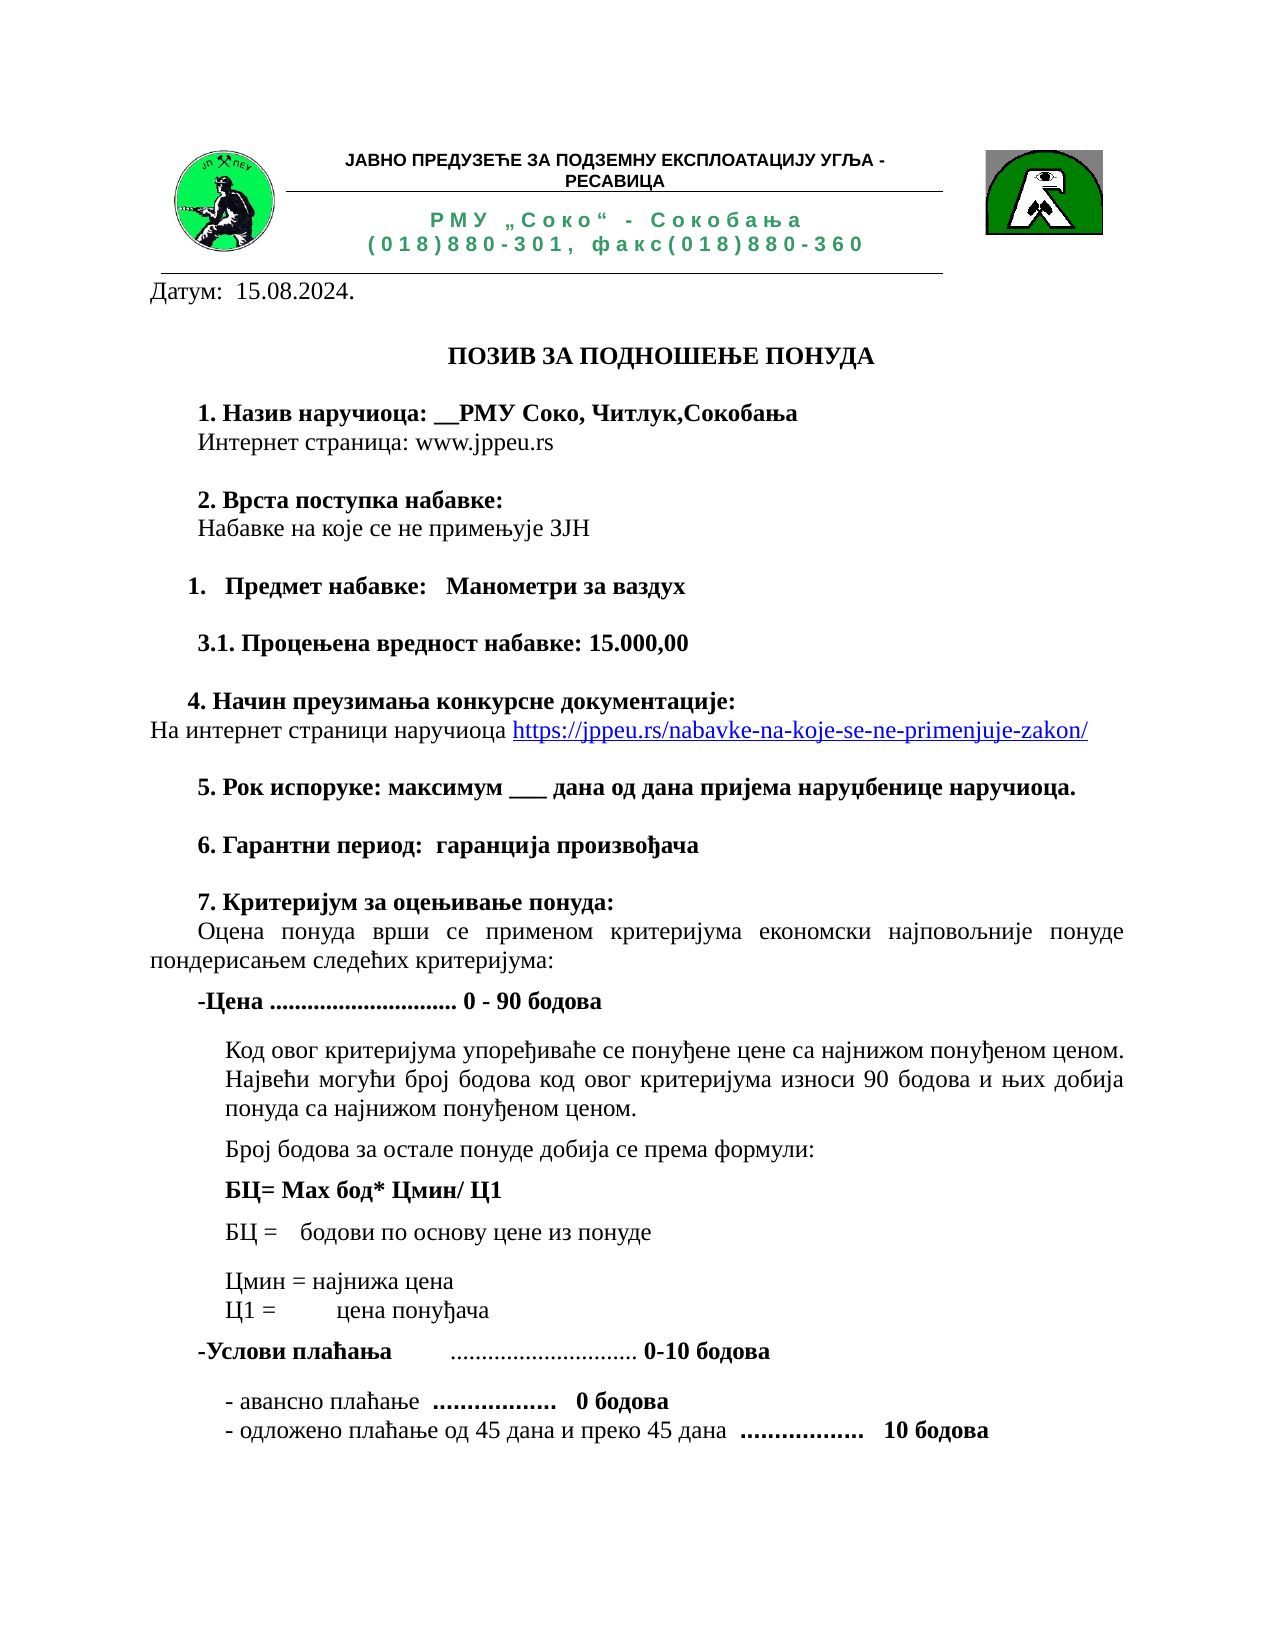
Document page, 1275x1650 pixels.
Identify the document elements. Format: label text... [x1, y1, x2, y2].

text Цмин = најнижа цена [225, 1266, 1125, 1295]
text - авансно плаћање .................. 0 бодова [225, 1386, 1125, 1415]
text БЦ= Маx бод* Цмин/ Ц1 [225, 1176, 1125, 1204]
text -Услови плаћања .............................. 0-10 бодова [150, 1336, 1125, 1365]
table_header [943, 150, 1145, 273]
text - одложено плаћање од 45 дана и преко 45 дана .................. 10 бодова [225, 1415, 1125, 1444]
text Ц1 = цена понуђача [225, 1295, 1125, 1324]
text 4. Начин преузимања конкурсне документације: [150, 686, 1125, 715]
table_cell РМУ „Соко“ - Сокобања (018)880-301, факс(018)880-360 [286, 192, 943, 273]
text Датум: 15.08.2024. [150, 274, 1125, 305]
text -Цена .............................. 0 - 90 бодова [150, 986, 1125, 1015]
text Код овог критеријума упоређиваће се понуђене цене са најнижом понуђеном ценом. Највећи могући број бодова код овог критеријума износи 90 бодова и њих добија понуда са најнижом понуђеном ценом. [225, 1036, 1125, 1122]
text 6. Гарантни период: гаранција произвођача [150, 830, 1125, 858]
text Набавке на које се не примењује ЗЈН [150, 513, 1125, 542]
text На интернет страници наручиоца https://jppeu.rs/nabavke-na-koje-se-ne-primenjuje-zakon/ [150, 715, 1125, 743]
text Број бодова за остале понуде добија се према формули: [225, 1134, 1125, 1163]
text 7. Критеријум за оцењивање понуда: [150, 887, 1125, 916]
picture [173, 150, 275, 252]
text БЦ = бодови по основу цене из понуде [225, 1217, 1125, 1246]
text ПОЗИВ ЗА ПОДНОШЕЊЕ ПОНУДА [150, 341, 1125, 370]
text Интернет страница: www.jppeu.rs [150, 427, 1125, 456]
text Оцена понуда врши се применом критеријума економски најповољније понуде пондерисањем следећих критеријума: [150, 916, 1125, 973]
picture [985, 150, 1103, 235]
text 3.1. Процењена вредност набавке: 15.000,00 [150, 628, 1125, 657]
text 1. Назив наручиоца: __РМУ Соко, Читлук,Сокобања [150, 398, 1125, 427]
text 2. Врста поступка набавке: [150, 485, 1125, 513]
list Предмет набавке: Манометри за ваздух [187, 571, 1125, 600]
table_header ЈАВНО ПРЕДУЗЕЋЕ ЗА ПОДЗЕМНУ ЕКСПЛОАТАЦИЈУ УГЉА - РЕСАВИЦА [286, 150, 943, 191]
table_header [161, 150, 286, 273]
text 5. Рок испоруке: максимум ___ дана од дана пријема наруџбенице наручиоца. [150, 772, 1125, 801]
